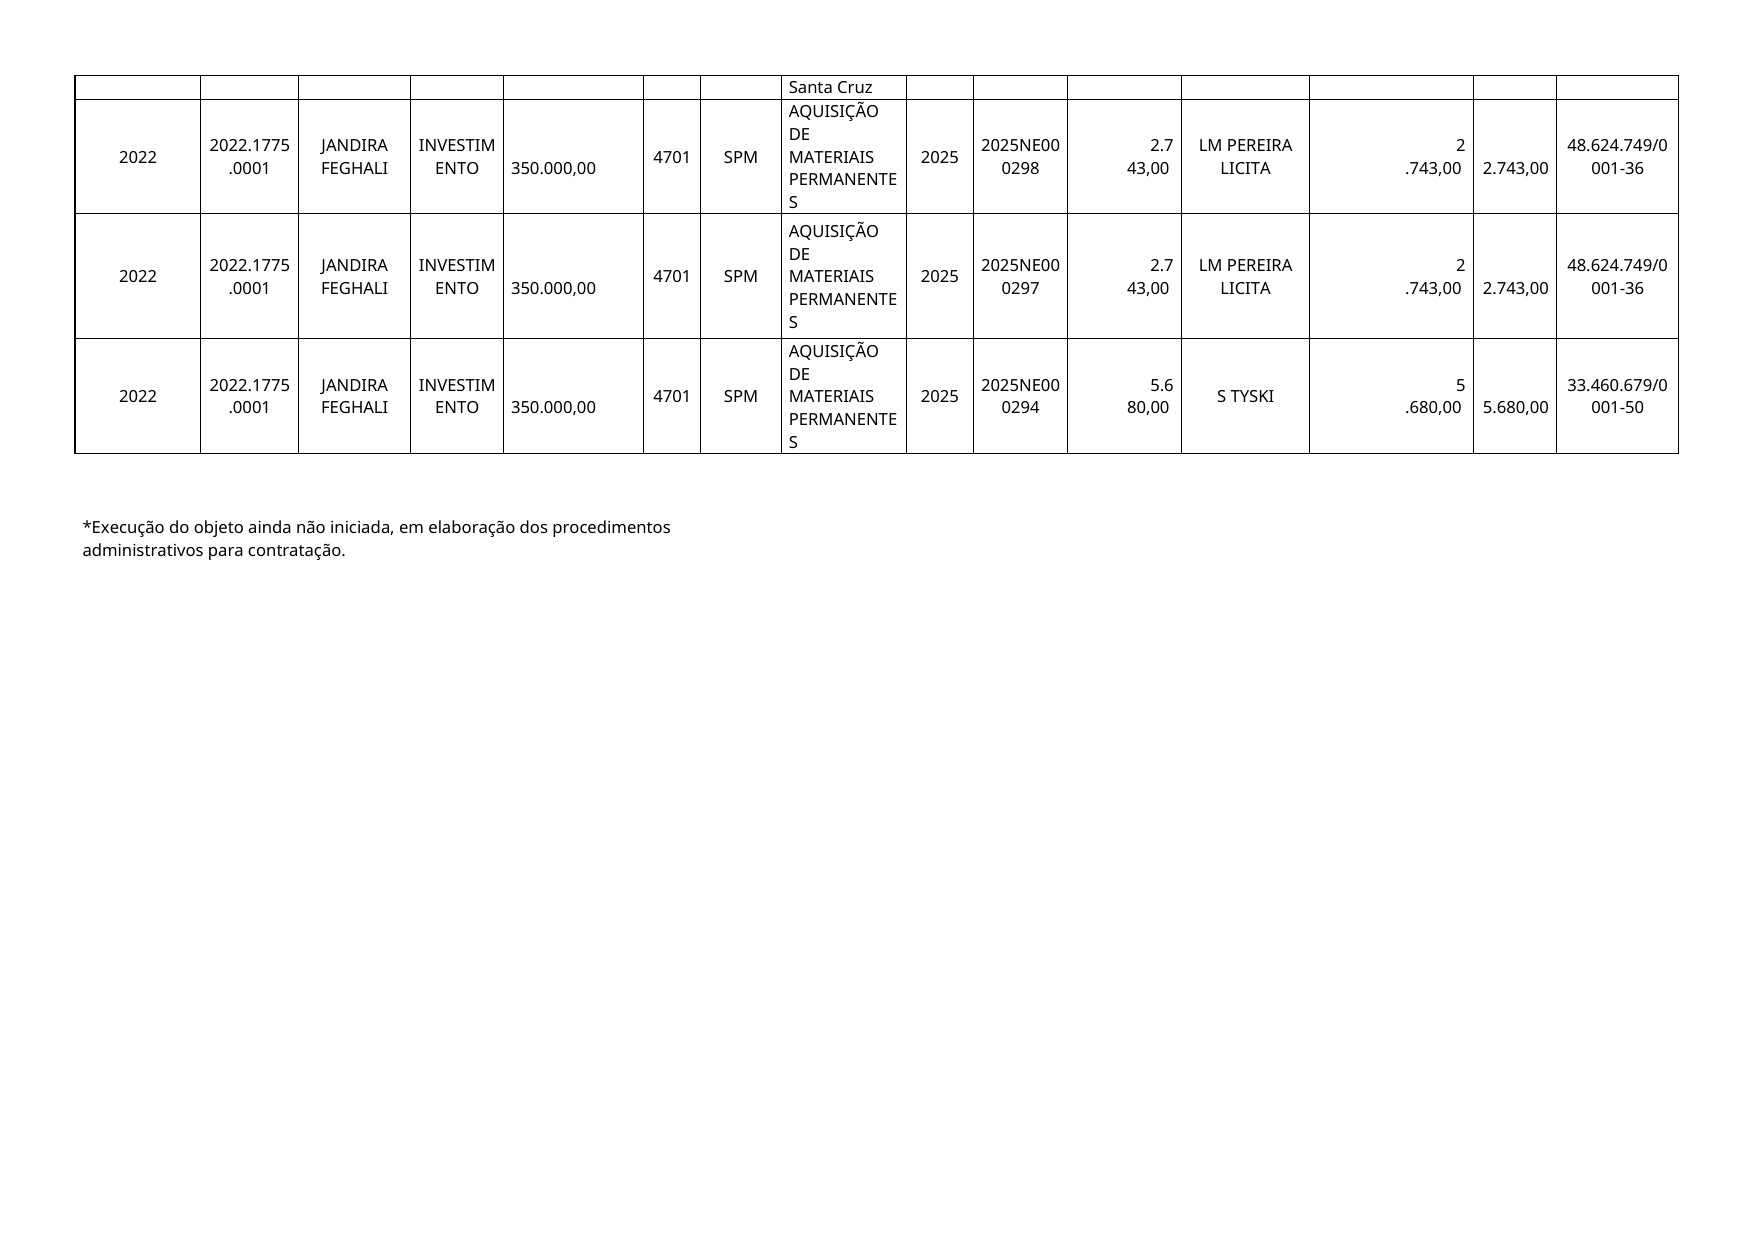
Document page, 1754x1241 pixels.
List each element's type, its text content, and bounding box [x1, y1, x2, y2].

table_cell [75, 454, 201, 484]
table_cell [1474, 76, 1556, 99]
table_cell 2025NE000298 [974, 100, 1067, 213]
table_cell [411, 484, 503, 515]
table_cell 5.680,00 [1068, 339, 1181, 453]
table_cell 2025 [907, 339, 973, 453]
table_cell 350.000,00 [504, 214, 643, 338]
table_cell AQUISIÇÃO DE MATERIAIS PERMANENTES [782, 214, 906, 338]
table_cell 2.743,00 [1474, 100, 1556, 213]
table_cell LM PEREIRA LICITA [1182, 100, 1309, 213]
table_cell [411, 454, 503, 484]
table_cell [1556, 484, 1679, 515]
table_cell [1473, 484, 1556, 515]
table_cell S TYSKI [1182, 339, 1309, 453]
table_cell JANDIRA FEGHALI [299, 100, 410, 213]
table_cell 4701 [644, 339, 700, 453]
table_cell [701, 454, 781, 484]
table_cell [1473, 454, 1556, 484]
table_cell 2022.1775.0001 [201, 100, 298, 213]
table_cell 2022 [76, 214, 200, 338]
table_cell [644, 76, 700, 99]
table_cell [781, 515, 906, 561]
table_cell [973, 515, 1068, 561]
table_cell 2022.1775.0001 [201, 214, 298, 338]
table_cell 2022 [76, 100, 200, 213]
table_cell [75, 484, 201, 515]
table_cell [504, 76, 643, 99]
table_cell 2025NE000294 [974, 339, 1067, 453]
table_cell [1068, 484, 1181, 515]
table_cell [973, 484, 1068, 515]
table_cell 350.000,00 [504, 100, 643, 213]
table_cell 4701 [644, 214, 700, 338]
table_cell 2022.1775.0001 [201, 339, 298, 453]
table_cell [1068, 76, 1181, 99]
table_cell 2.743,00 [1310, 100, 1473, 213]
table_cell 48.624.749/0001-36 [1557, 100, 1678, 213]
table_cell [201, 454, 298, 484]
table_cell JANDIRA FEGHALI [299, 339, 410, 453]
table_cell JANDIRA FEGHALI [299, 214, 410, 338]
table_cell - Santa Cruz [782, 76, 906, 99]
table_cell SPM [701, 100, 781, 213]
table_cell [1182, 76, 1309, 99]
table_cell 2.743,00 [1068, 214, 1181, 338]
table_cell [299, 76, 410, 99]
table_cell [504, 484, 644, 515]
table_cell [974, 76, 1067, 99]
table_cell [1310, 515, 1473, 561]
table_cell 350.000,00 [504, 339, 643, 453]
table_cell [1473, 515, 1556, 561]
table_cell [973, 454, 1068, 484]
table_cell [906, 515, 973, 561]
table_cell [781, 454, 906, 484]
table_cell 2.743,00 [1068, 100, 1181, 213]
table_cell [1556, 515, 1679, 561]
table_cell [1310, 484, 1473, 515]
table_cell [76, 76, 200, 99]
table_cell [907, 76, 973, 99]
table_cell SPM [701, 214, 781, 338]
table_cell [701, 484, 781, 515]
table_cell [1181, 484, 1310, 515]
table_cell 4701 [644, 100, 700, 213]
table_cell [701, 76, 781, 99]
table_cell [1310, 454, 1473, 484]
table_cell 2025NE000297 [974, 214, 1067, 338]
table_cell 2025 [907, 100, 973, 213]
table_cell LM PEREIRA LICITA [1182, 214, 1309, 338]
table_cell 2.743,00 [1474, 214, 1556, 338]
table_cell SPM [701, 339, 781, 453]
table_cell [701, 515, 781, 561]
table_cell 5.680,00 [1474, 339, 1556, 453]
table_cell AQUISIÇÃO DE MATERIAIS PERMANENTES [782, 100, 906, 213]
table_cell 2.743,00 [1310, 214, 1473, 338]
table_cell [644, 484, 701, 515]
table_cell [1068, 515, 1181, 561]
table_cell [298, 484, 411, 515]
table_cell [298, 454, 411, 484]
table_cell [411, 76, 503, 99]
table_cell 33.460.679/0001-50 [1557, 339, 1678, 453]
table_cell [1068, 454, 1181, 484]
table_cell 48.624.749/0001-36 [1557, 214, 1678, 338]
table_cell INVESTIMENTO [411, 214, 503, 338]
table_cell [906, 454, 973, 484]
table_cell [1557, 76, 1678, 99]
table_cell AQUISIÇÃO DE MATERIAIS PERMANENTES [782, 339, 906, 453]
table_cell INVESTIMENTO [411, 100, 503, 213]
table_cell [1181, 454, 1310, 484]
table_cell [504, 454, 644, 484]
table_cell [781, 484, 906, 515]
table_cell 5.680,00 [1310, 339, 1473, 453]
table_cell [1181, 515, 1310, 561]
table_cell 2022 [76, 339, 200, 453]
table_cell [201, 76, 298, 99]
table_cell 2025 [907, 214, 973, 338]
table_cell [201, 484, 298, 515]
table_cell [1556, 454, 1679, 484]
table_cell INVESTIMENTO [411, 339, 503, 453]
table_cell [644, 454, 701, 484]
table_cell [906, 484, 973, 515]
table_cell *Execução do objeto ainda não iniciada, em elaboração dos procedimentos administrativos para contratação. [75, 515, 701, 561]
table_cell [1310, 76, 1473, 99]
